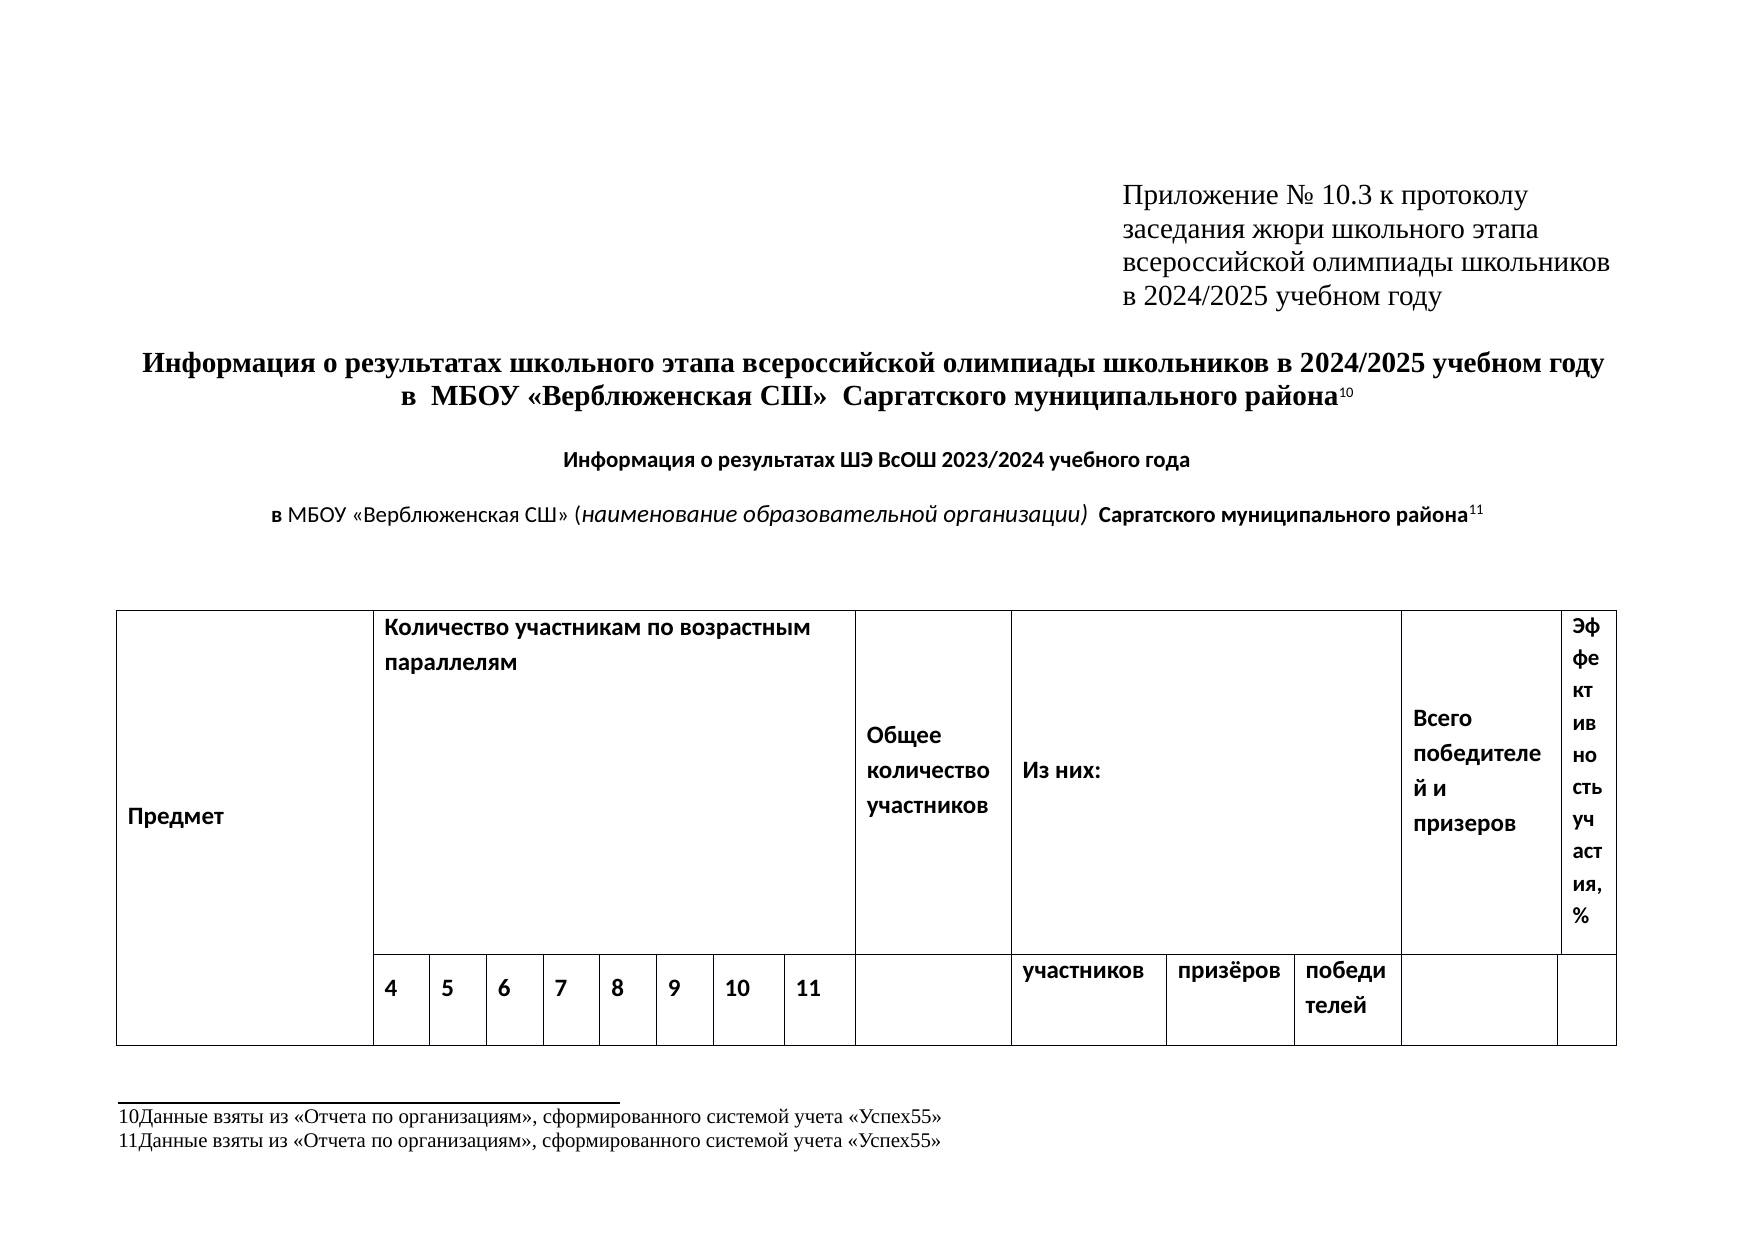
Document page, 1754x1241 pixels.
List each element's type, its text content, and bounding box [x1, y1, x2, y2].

table_header Количество участникам по возрастным параллелям [374, 611, 855, 954]
text Информация о результатах школьного этапа всероссийской олимпиады школьников в 2024/2025 учебном году в МБОУ «Верблюженская СШ» Саргатского муниципального района [118, 345, 1636, 412]
table_cell [856, 955, 1011, 1045]
table_cell 7 [544, 955, 599, 1045]
table_cell 11 [785, 955, 855, 1045]
text Приложение № 10.3 к протоколу [118, 177, 1636, 211]
table_cell [1558, 955, 1616, 1045]
table_header Общее количество участников [856, 611, 1011, 954]
table_cell [1402, 955, 1557, 1045]
text в 2024/2025 учебном году [118, 278, 1651, 311]
text Информация о результатах ШЭ ВсОШ 2023/2024 учебного года [118, 446, 1636, 473]
table_header Предмет [117, 611, 373, 1045]
text Данные взяты из «Отчета по организациям», сформированного системой учета «Успех55» [118, 1103, 1636, 1128]
table_cell 5 [430, 955, 486, 1045]
table_cell 8 [600, 955, 656, 1045]
table_header Всего победителей и призеров [1402, 611, 1561, 954]
table_header Из них: [1012, 611, 1401, 954]
table_cell призёров [1167, 955, 1294, 1045]
text заседания жюри школьного этапа [118, 211, 1636, 244]
table_cell 4 [374, 955, 429, 1045]
table_cell участников [1012, 955, 1166, 1045]
table_cell победителей [1295, 955, 1401, 1045]
table_cell 6 [487, 955, 543, 1045]
text всероссийской олимпиады школьников [118, 244, 1651, 278]
table_cell 9 [657, 955, 713, 1045]
text в МБОУ «Верблюженская СШ» (наименование образовательной организации) Саргатского муниципального района [118, 498, 1636, 529]
table_cell 10 [714, 955, 784, 1045]
text Данные взяты из «Отчета по организациям», сформированного системой учета «Успех55» [118, 1128, 1636, 1152]
table_header Эффективность участия, % [1562, 611, 1616, 954]
